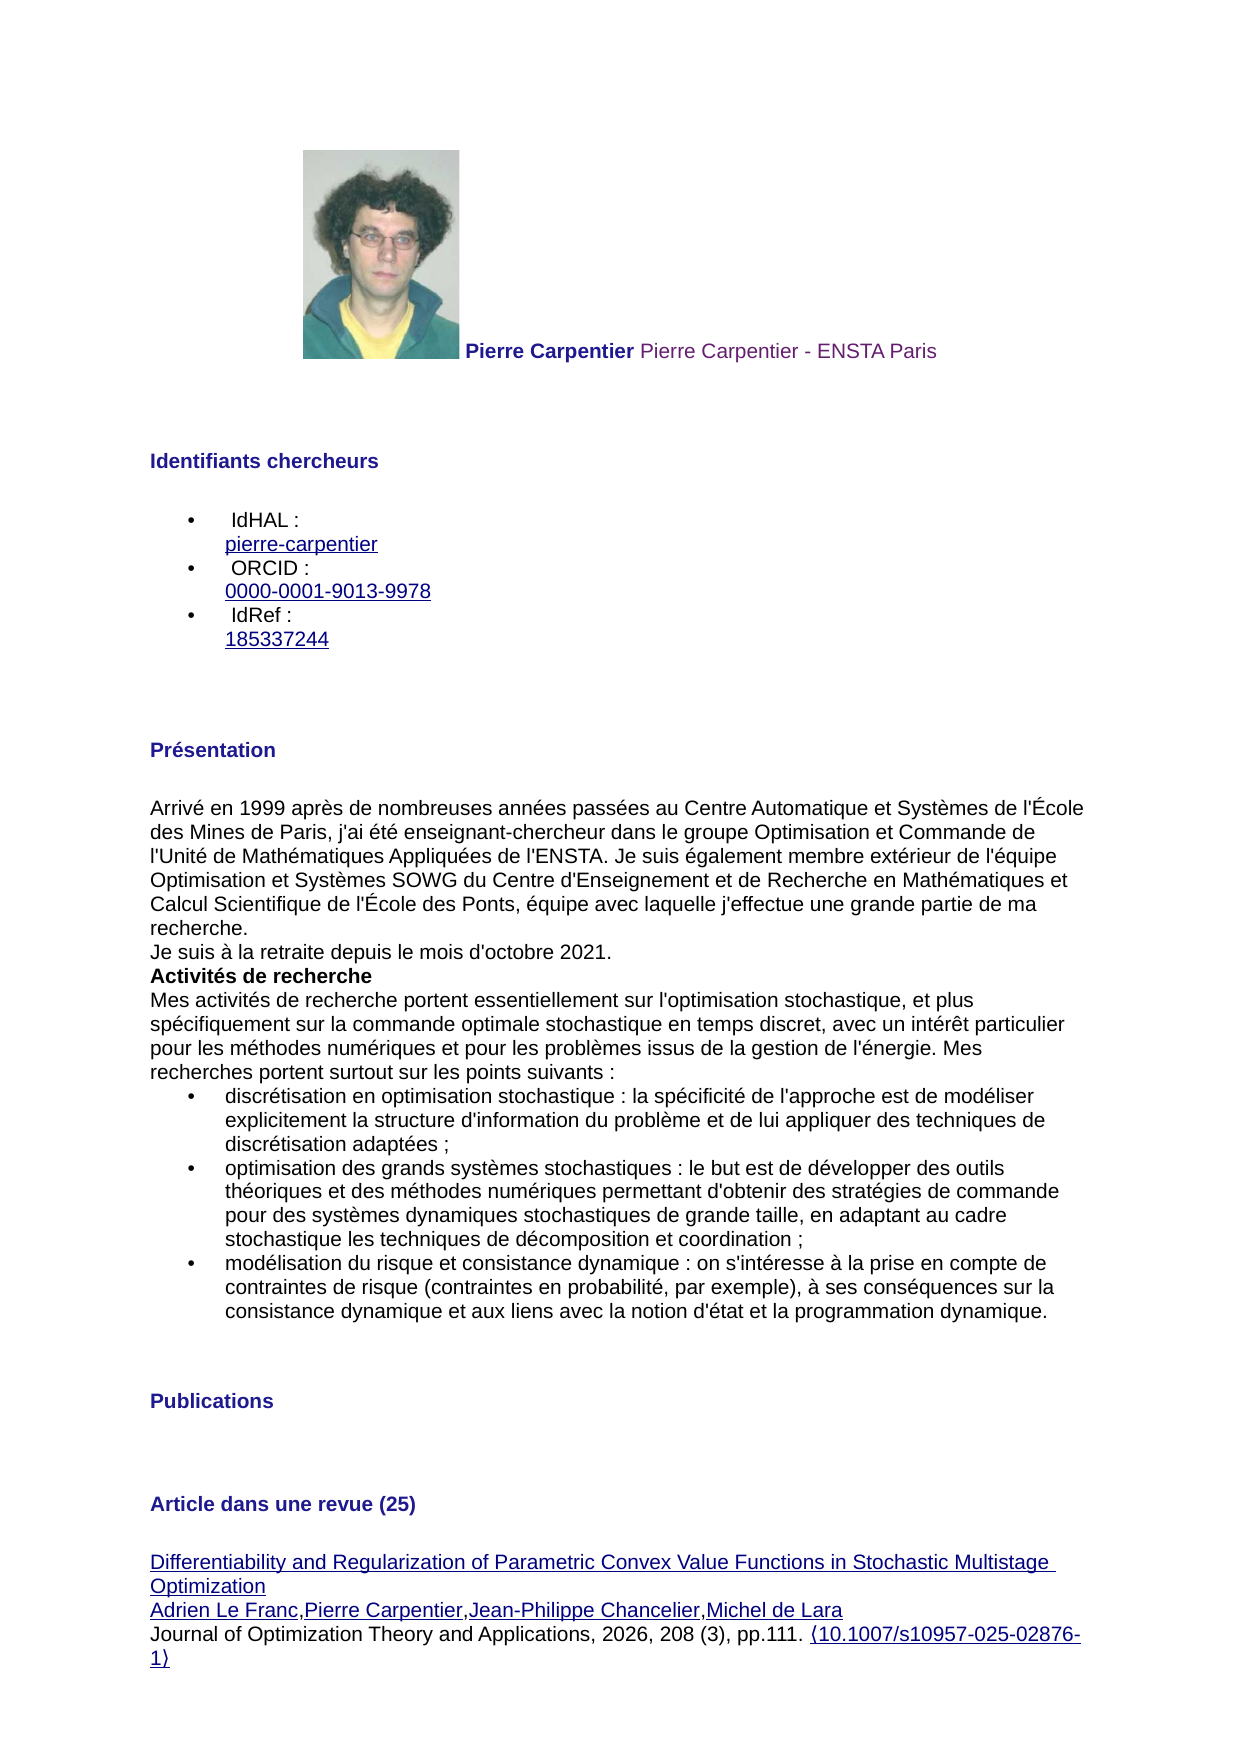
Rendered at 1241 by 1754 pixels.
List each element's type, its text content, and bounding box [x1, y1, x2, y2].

subtitle Article dans une revue (25) [150, 1492, 1090, 1516]
picture [303, 150, 460, 359]
subtitle Présentation [150, 738, 1090, 762]
text Je suis à la retraite depuis le mois d'octobre 2021. [150, 940, 1090, 964]
list optimisation des grands systèmes stochastiques : le but est de développer des outils théoriques et des méthodes numériques permettant d'obtenir des stratégies de commande pour des systèmes dynamiques stochastiques de grande taille, en adaptant au cadre stochastique les techniques de décomposition et coordination ; [187, 1155, 1090, 1251]
subtitle Identifiants chercheurs [150, 449, 1090, 473]
table_header Differentiability and Regularization of Parametric Convex Value Functions in Stochastic Multistage Optimization Adrien Le Franc,Pierre Carpentier,Jean-Philippe Chancelier,Michel de Lara Journal of Optimization Theory and Applications, 2026, 208 (3), pp.111. ⟨10.1007/s10957-025-02876-1⟩ [150, 1550, 1090, 1670]
list 185337244 [187, 627, 1090, 651]
list IdRef : [187, 603, 1090, 627]
subtitle Publications [150, 1389, 1090, 1413]
list modélisation du risque et consistance dynamique : on s'intéresse à la prise en compte de contraintes de risque (contraintes en probabilité, par exemple), à ses conséquences sur la consistance dynamique et aux liens avec la notion d'état et la programmation dynamique. [187, 1251, 1090, 1323]
text Activités de recherche [150, 964, 1090, 988]
list 0000-0001-9013-9978 [187, 579, 1090, 603]
list IdHAL : [187, 507, 1090, 531]
list discrétisation en optimisation stochastique : la spécificité de l'approche est de modéliser explicitement la structure d'information du problème et de lui appliquer des techniques de discrétisation adaptées ; [187, 1083, 1090, 1155]
list pierre-carpentier [187, 531, 1090, 555]
list ORCID : [187, 555, 1090, 579]
text Arrivé en 1999 après de nombreuses années passées au Centre Automatique et Systèmes de l'École des Mines de Paris, j'ai été enseignant-chercheur dans le groupe Optimisation et Commande de l'Unité de Mathématiques Appliquées de l'ENSTA. Je suis également membre extérieur de l'équipe Optimisation et Systèmes SOWG du Centre d'Enseignement et de Recherche en Mathématiques et Calcul Scientifique de l'École des Ponts, équipe avec laquelle j'effectue une grande partie de ma recherche. [150, 796, 1090, 940]
text Mes activités de recherche portent essentiellement sur l'optimisation stochastique, et plus spécifiquement sur la commande optimale stochastique en temps discret, avec un intérêt particulier pour les méthodes numériques et pour les problèmes issus de la gestion de l'énergie. Mes recherches portent surtout sur les points suivants : [150, 988, 1090, 1083]
subtitle Pierre Carpentier Pierre Carpentier - ENSTA Paris [150, 150, 1090, 363]
